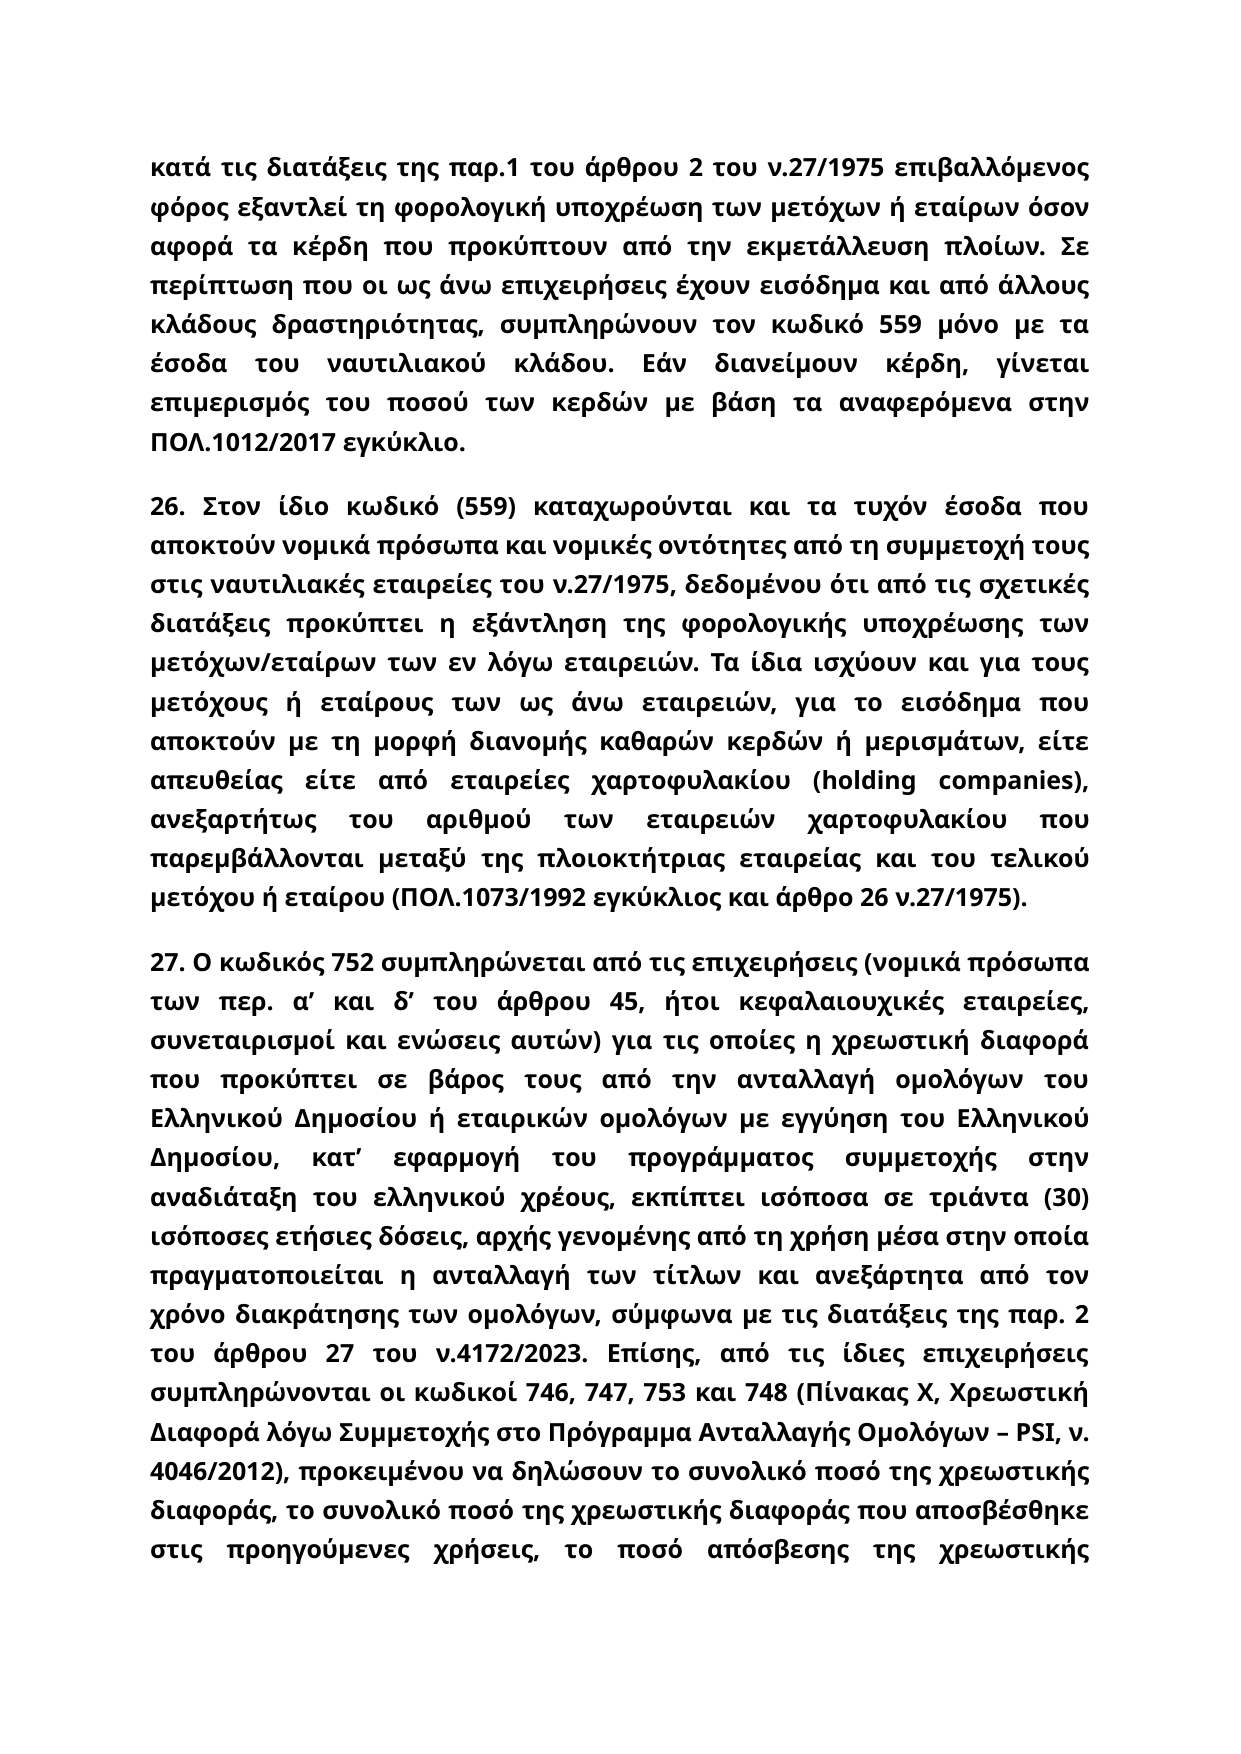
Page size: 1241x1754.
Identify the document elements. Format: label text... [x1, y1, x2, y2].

text 26. Στον ίδιο κωδικό (559) καταχωρούνται και τα τυχόν έσοδα που αποκτούν νομικά πρόσωπα και νομικές οντότητες από τη συμμετοχή τους στις ναυτιλιακές εταιρείες του ν.27/1975, δεδομένου ότι από τις σχετικές διατάξεις προκύπτει η εξάντληση της φορολογικής υποχρέωσης των μετόχων/εταίρων των εν λόγω εταιρειών. Τα ίδια ισχύουν και για τους μετόχους ή εταίρους των ως άνω εταιρειών, για το εισόδημα που αποκτούν με τη μορφή διανομής καθαρών κερδών ή μερισμάτων, είτε απευθείας είτε από εταιρείες χαρτοφυλακίου (holding companies), ανεξαρτήτως του αριθμού των εταιρειών χαρτοφυλακίου που παρεμβάλλονται μεταξύ της πλοιοκτήτριας εταιρείας και του τελικού μετόχου ή εταίρου (ΠΟΛ.1073/1992 εγκύκλιος και άρθρο 26 ν.27/1975). [150, 488, 1090, 914]
text κατά τις διατάξεις της παρ.1 του άρθρου 2 του ν.27/1975 επιβαλλόμενος φόρος εξαντλεί τη φορολογική υποχρέωση των μετόχων ή εταίρων όσον αφορά τα κέρδη που προκύπτουν από την εκμετάλλευση πλοίων. Σε περίπτωση που οι ως άνω επιχειρήσεις έχουν εισόδημα και από άλλους κλάδους δραστηριότητας, συμπληρώνουν τον κωδικό 559 μόνο με τα έσοδα του ναυτιλιακού κλάδου. Εάν διανείμουν κέρδη, γίνεται επιμερισμός του ποσού των κερδών με βάση τα αναφερόμενα στην ΠΟΛ.1012/2017 εγκύκλιο. [150, 150, 1090, 458]
text 27. Ο κωδικός 752 συμπληρώνεται από τις επιχειρήσεις (νομικά πρόσωπα των περ. α’ και δ’ του άρθρου 45, ήτοι κεφαλαιουχικές εταιρείες, συνεταιρισμοί και ενώσεις αυτών) για τις οποίες η χρεωστική διαφορά που προκύπτει σε βάρος τους από την ανταλλαγή ομολόγων του Ελληνικού Δημοσίου ή εταιρικών ομολόγων με εγγύηση του Ελληνικού Δημοσίου, κατ’ εφαρμογή του προγράμματος συμμετοχής στην αναδιάταξη του ελληνικού χρέους, εκπίπτει ισόποσα σε τριάντα (30) ισόποσες ετήσιες δόσεις, αρχής γενομένης από τη χρήση μέσα στην οποία πραγματοποιείται η ανταλλαγή των τίτλων και ανεξάρτητα από τον χρόνο διακράτησης των ομολόγων, σύμφωνα με τις διατάξεις της παρ. 2 του άρθρου 27 του ν.4172/2023. Επίσης, από τις ίδιες επιχειρήσεις συμπληρώνονται οι κωδικοί 746, 747, 753 και 748 (Πίνακας Χ, Χρεωστική Διαφορά λόγω Συμμετοχής στο Πρόγραμμα Ανταλλαγής Ομολόγων – PSI, ν. 4046/2012), προκειμένου να δηλώσουν το συνολικό ποσό της χρεωστικής διαφοράς, το συνολικό ποσό της χρεωστικής διαφοράς που αποσβέσθηκε στις προηγούμενες χρήσεις, το ποσό απόσβεσης της χρεωστικής [150, 944, 1090, 1566]
